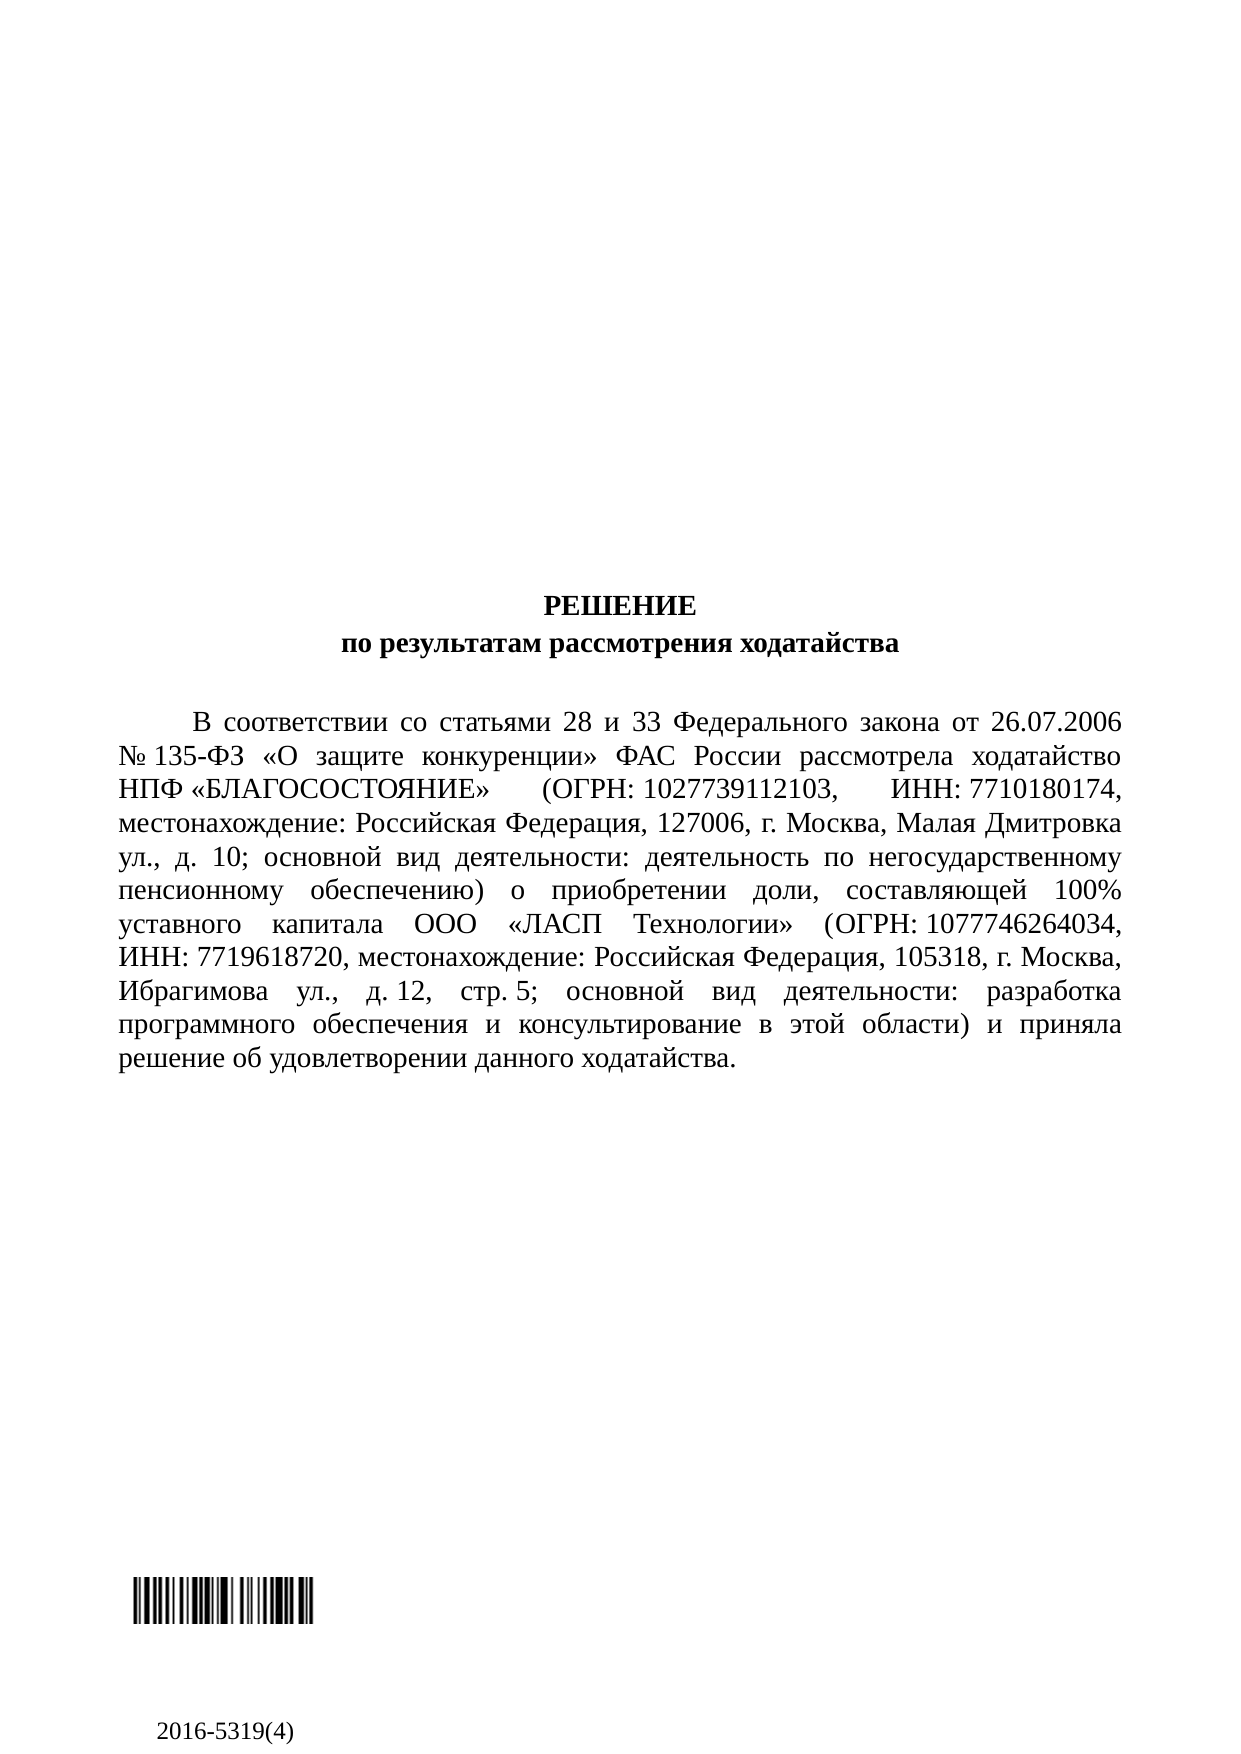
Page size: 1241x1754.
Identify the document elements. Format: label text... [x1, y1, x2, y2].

table_cell [118, 530, 580, 588]
table_cell [580, 530, 1123, 588]
table_header [580, 118, 1123, 530]
table_header [118, 118, 580, 530]
text РЕШЕНИЕ [118, 588, 1122, 622]
picture [118, 1577, 331, 1624]
text по результатам рассмотрения ходатайства [118, 625, 1122, 658]
text В соответствии со статьями 28 и 33 Федерального закона от 26.07.2006 № 135-ФЗ «О защите конкуренции» ФАС России рассмотрела ходатайство НПФ «БЛАГОСОСТОЯНИЕ» (ОГРН: 1027739112103, ИНН: 7710180174, местонахождение: Российская Федерация, 127006, г. Москва, Малая Дмитровка ул., д. 10; основной вид деятельности: деятельность по негосударственному пенсионному обеспечению) о приобретении доли, составляющей 100% уставного капитала ООО «ЛАСП Технологии» (ОГРН: 1077746264034, ИНН: 7719618720, местонахождение: Российская Федерация, 105318, г. Москва, Ибрагимова ул., д. 12, стр. 5; основной вид деятельности: разработка программного обеспечения и консультирование в этой области) и приняла решение об удовлетворении данного ходатайства. [118, 704, 1122, 1073]
